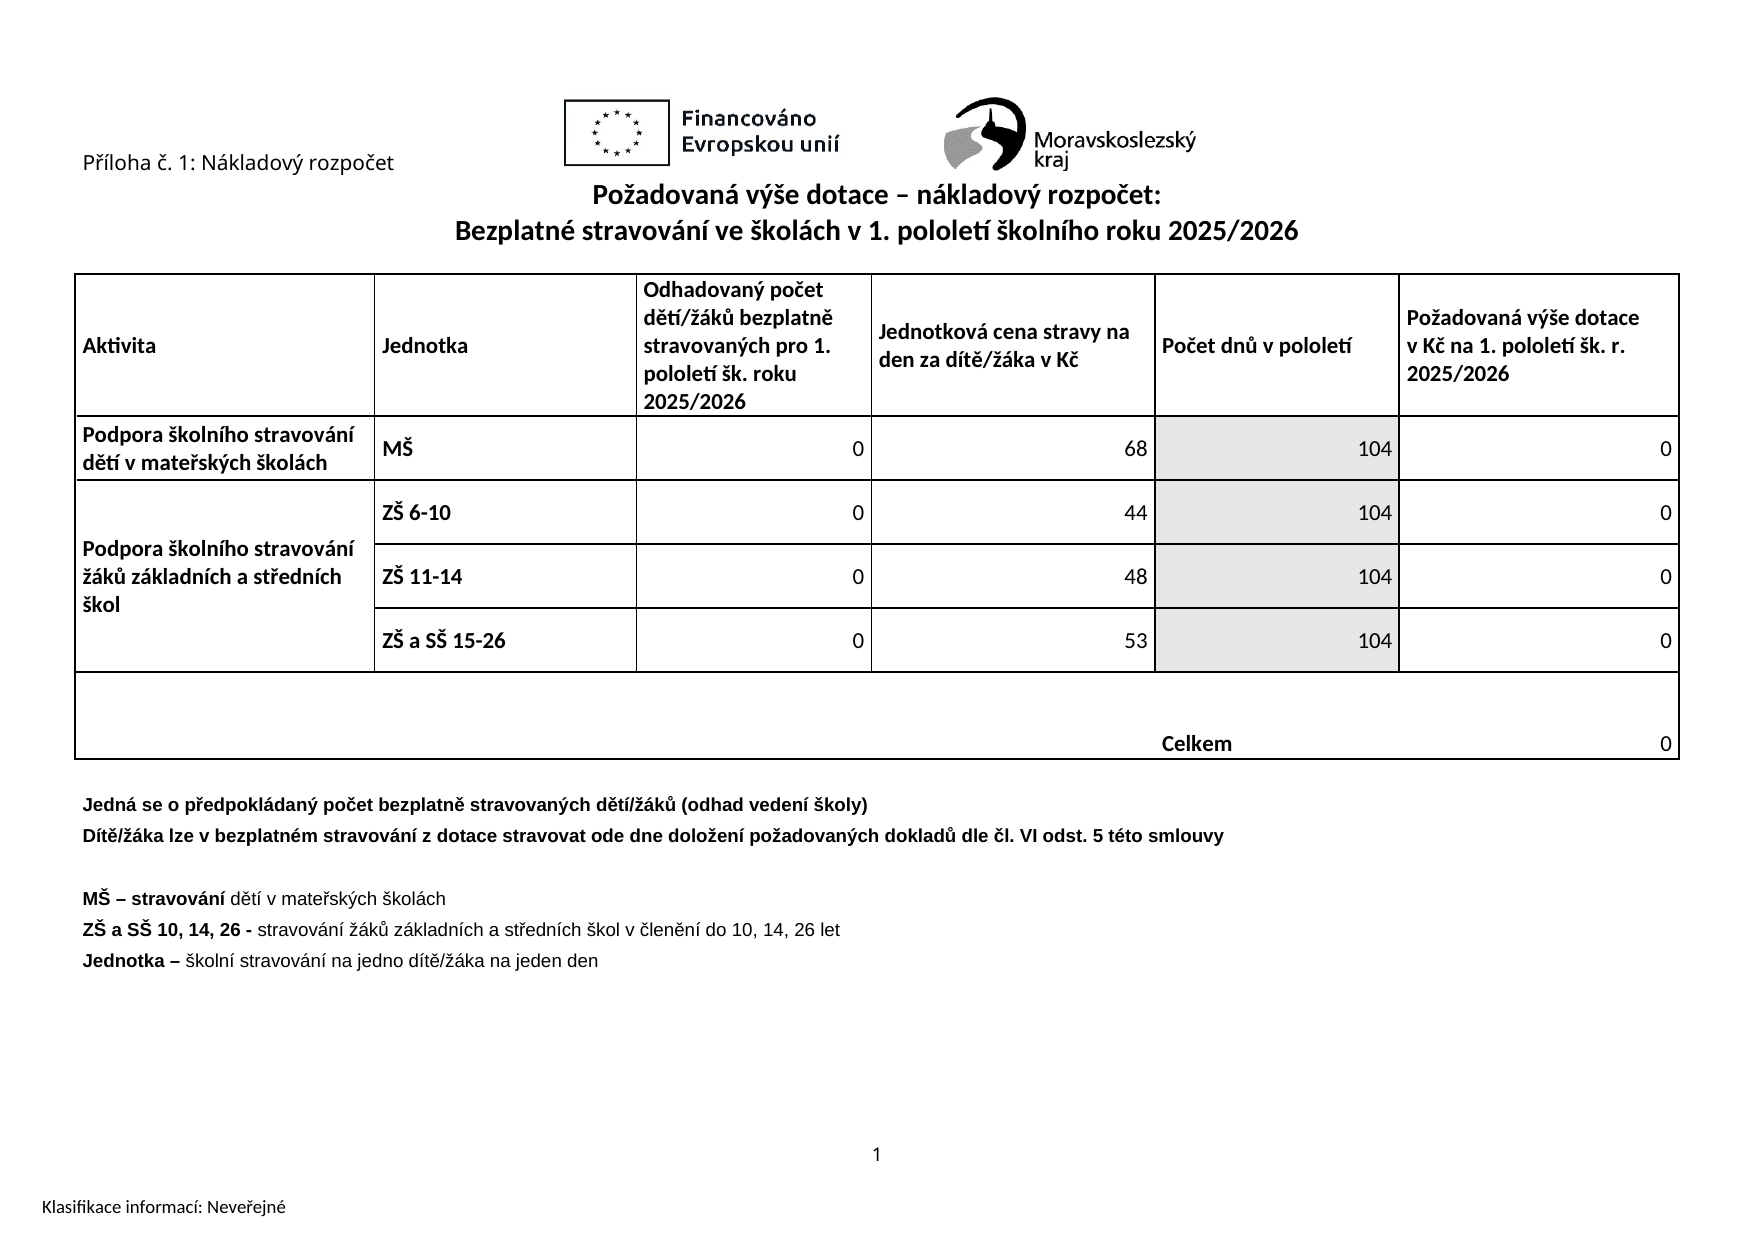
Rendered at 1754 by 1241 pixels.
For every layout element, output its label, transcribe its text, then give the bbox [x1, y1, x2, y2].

table_cell [1399, 673, 1678, 701]
table_cell [871, 883, 1154, 914]
table_cell [636, 248, 871, 273]
table_cell [1155, 976, 1399, 1008]
table_cell [1399, 851, 1679, 883]
table_cell Podpora školního stravování žáků základních a středních škol [76, 480, 374, 671]
table_cell [1155, 760, 1399, 789]
table_header Příloha č. 1: Nákladový rozpočet Požadovaná výše dotace – nákladový rozpočet: Bezplatné stravování ve školách v 1. pololetí školního roku 2025/2026 [75, 148, 1679, 247]
table_cell [75, 851, 375, 883]
table_cell [1399, 976, 1679, 1008]
table_cell 0 [637, 545, 871, 607]
table_cell [1155, 883, 1399, 914]
table_cell Celkem [1155, 701, 1399, 758]
table_cell MŠ – stravování dětí v mateřských školách [75, 883, 636, 914]
table_cell [1155, 673, 1399, 701]
table_cell Jednotková cena stravy na den za dítě/žáka v Kč [872, 275, 1154, 415]
table_cell [871, 914, 1154, 945]
table_cell 104 [1156, 481, 1398, 543]
table_cell 0 [1400, 609, 1678, 671]
table_cell 0 [1400, 417, 1678, 479]
table_cell Dítě/žáka lze v bezplatném stravování z dotace stravovat ode dne doložení požadovaných dokladů dle čl. VI odst. 5 této smlouvy [75, 820, 1270, 851]
table_cell [1399, 248, 1679, 273]
table_cell [1155, 789, 1399, 820]
table_cell 0 [1399, 701, 1678, 758]
table_cell Odhadovaný počet dětí/žáků bezplatně stravovaných pro 1. pololetí šk. roku 2025/2026 [637, 275, 871, 415]
table_cell [75, 248, 375, 273]
table_cell [871, 248, 1154, 273]
table_cell Jednotka [375, 275, 636, 415]
table_cell 68 [872, 417, 1154, 479]
table_cell [1399, 914, 1679, 945]
table_cell 44 [872, 481, 1154, 543]
table_cell [375, 701, 636, 758]
table_cell [75, 976, 1154, 1008]
table_cell 0 [637, 481, 871, 543]
table_cell [75, 760, 375, 789]
table_cell Aktivita [76, 275, 374, 415]
picture [944, 97, 1196, 171]
table_cell [636, 760, 871, 789]
table_cell [1399, 883, 1679, 914]
table_cell ZŠ a SŠ 10, 14, 26 - stravování žáků základních a středních škol v členění do 10, 14, 26 let [75, 914, 871, 945]
table_cell [1399, 789, 1679, 820]
table_cell ZŠ 6-10 [375, 481, 636, 543]
table_cell Jednotka – školní stravování na jedno dítě/žáka na jeden den [75, 945, 871, 976]
table_cell [636, 701, 871, 758]
table_cell [636, 673, 871, 701]
table_cell 104 [1156, 545, 1398, 607]
table_cell [1399, 945, 1679, 976]
table_cell [871, 673, 1154, 701]
table_cell [1155, 914, 1399, 945]
table_header [75, 1065, 1679, 1104]
table_cell [76, 701, 375, 758]
table_cell ZŠ a SŠ 15-26 [375, 609, 636, 671]
table_cell 0 [637, 609, 871, 671]
table_cell [1399, 820, 1679, 851]
table_cell [636, 883, 871, 914]
table_cell [1399, 760, 1679, 789]
table_cell [1155, 945, 1399, 976]
table_cell 0 [1400, 481, 1678, 543]
picture [558, 91, 851, 172]
table_cell [871, 945, 1154, 976]
table_cell Podpora školního stravování dětí v mateřských školách [76, 416, 374, 479]
table_cell Počet dnů v pololetí [1156, 275, 1398, 415]
table_cell [871, 851, 1154, 883]
table_cell [1155, 851, 1399, 883]
table_cell 48 [872, 545, 1154, 607]
table_cell [375, 851, 636, 883]
table_cell [636, 851, 871, 883]
table_cell [375, 673, 636, 701]
table_cell [375, 248, 636, 273]
table_cell 0 [637, 417, 871, 479]
table_cell [76, 673, 375, 701]
table_cell 104 [1156, 417, 1398, 479]
table_cell Požadovaná výše dotace v Kč na 1. pololetí šk. r. 2025/2026 [1400, 275, 1678, 415]
table_cell [375, 760, 636, 789]
table_cell 0 [1400, 545, 1678, 607]
table_cell 53 [872, 609, 1154, 671]
table_cell [1270, 820, 1399, 851]
table_cell [871, 760, 1154, 789]
table_cell Jedná se o předpokládaný počet bezplatně stravovaných dětí/žáků (odhad vedení školy) [75, 789, 1154, 820]
table_cell [1155, 248, 1399, 273]
table_cell [871, 701, 1154, 758]
table_cell 104 [1156, 609, 1398, 671]
table_cell MŠ [375, 417, 636, 479]
table_cell ZŠ 11-14 [375, 545, 636, 607]
